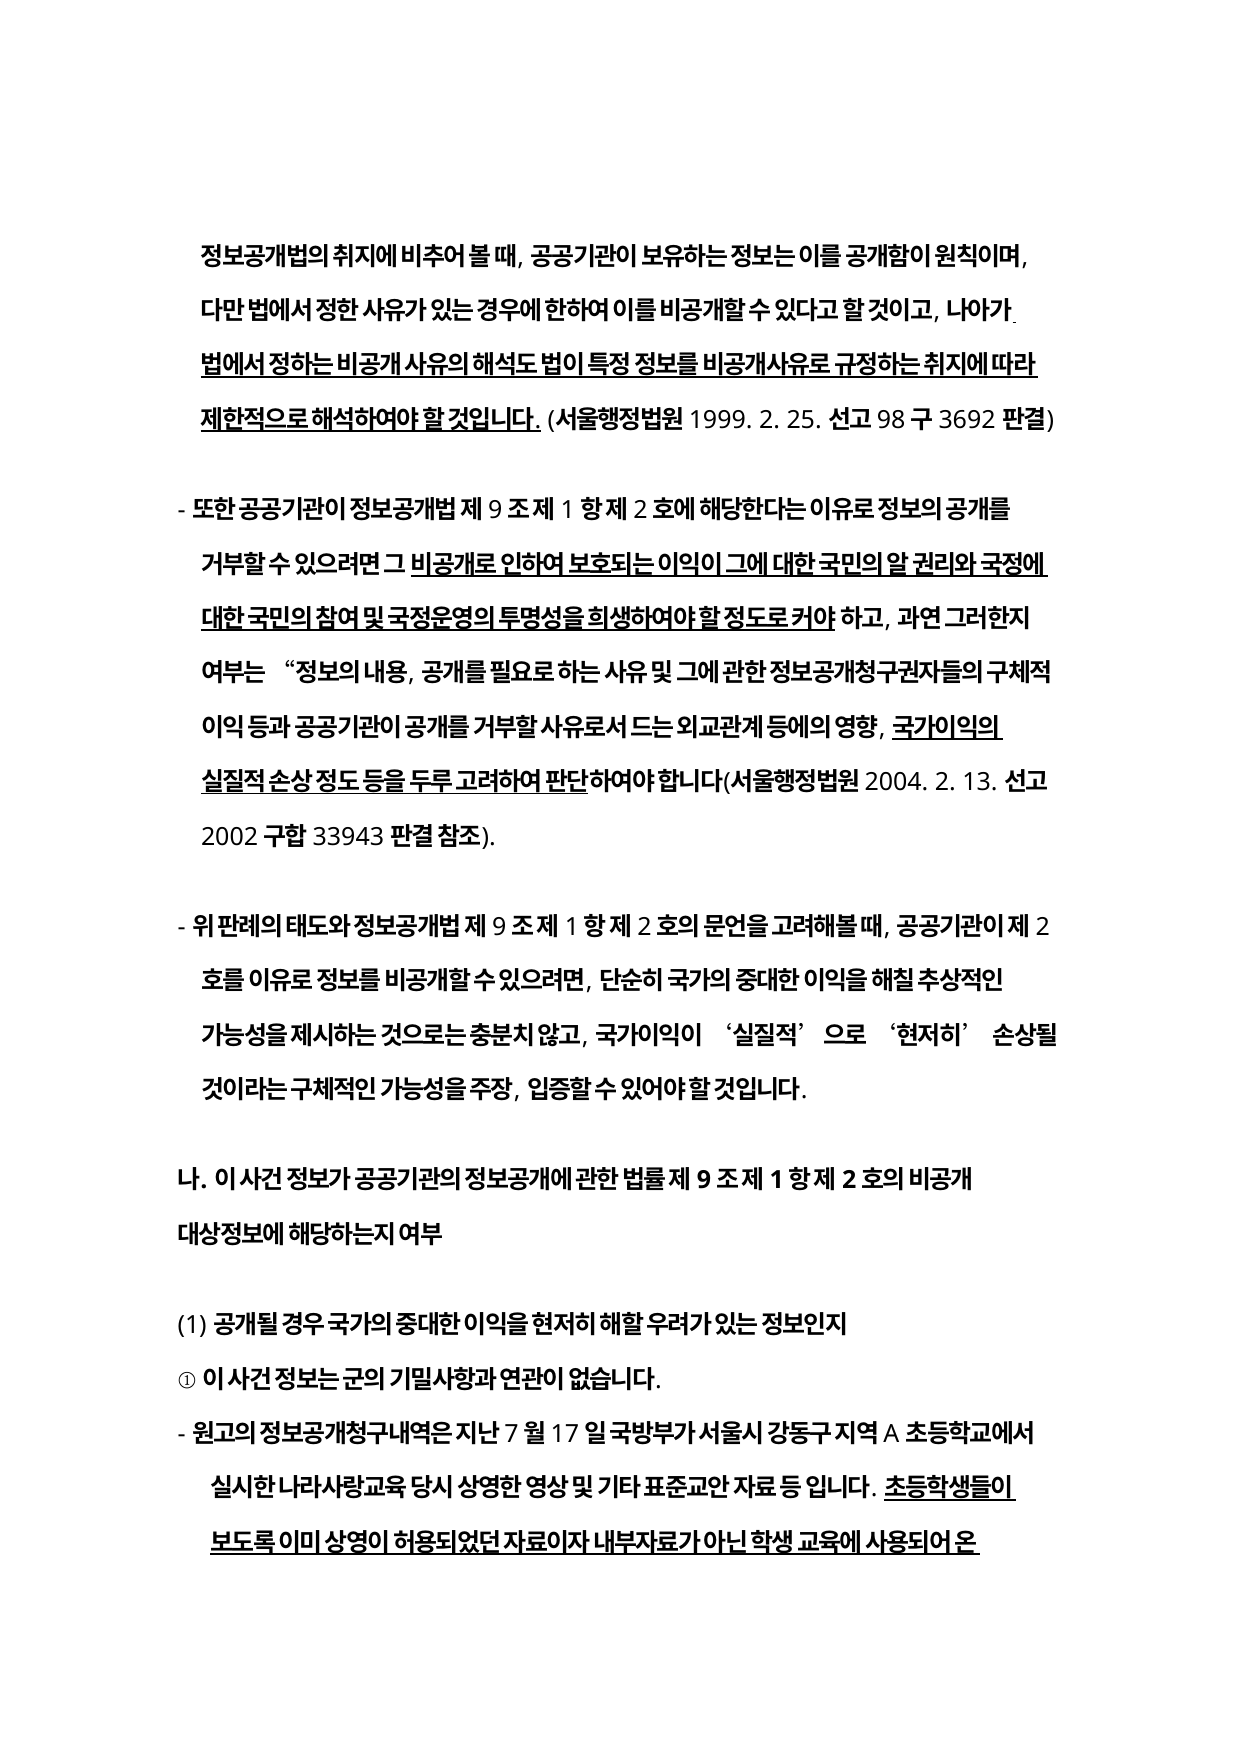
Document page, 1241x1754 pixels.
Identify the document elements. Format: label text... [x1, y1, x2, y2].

text - 원고의 정보공개청구내역은 지난 7월 17일 국방부가 서울시 강동구 지역 A 초등학교에서 실시한 나라사랑교육 당시 상영한 영상 및 기타 표준교안 자료 등 입니다. 초등학생들이 보도록 이미 상영이 허용되었던 자료이자 내부자료가 아닌 학생 교육에 사용되어 온 [177, 1413, 1063, 1558]
text (1) 공개될 경우 국가의 중대한 이익을 현저히 해할 우려가 있는 정보인지 [177, 1305, 1063, 1341]
text - 위 판례의 태도와 정보공개법 제9조 제1항 제2호의 문언을 고려해볼 때, 공공기관이 제2호를 이유로 정보를 비공개할 수 있으려면, 단순히 국가의 중대한 이익을 해칠 추상적인 가능성을 제시하는 것으로는 충분치 않고, 국가이익이 ‘실질적’으로 ‘현저히’ 손상될 것이라는 구체적인 가능성을 주장, 입증할 수 있어야 할 것입니다. [177, 906, 1063, 1106]
text - 또한 공공기관이 정보공개법 제9조 제1항 제2호에 해당한다는 이유로 정보의 공개를 거부할 수 있으려면 그 비공개로 인하여 보호되는 이익이 그에 대한 국민의 알 권리와 국정에 대한 국민의 참여 및 국정운영의 투명성을 희생하여야 할 정도로 커야 하고, 과연 그러한지 여부는 “정보의 내용, 공개를 필요로 하는 사유 및 그에 관한 정보공개청구권자들의 구체적 이익 등과 공공기관이 공개를 거부할 사유로서 드는 외교관계 등에의 영향, 국가이익의 실질적 손상 정도 등을 두루 고려하여 판단하여야 합니다(서울행정법원 2004. 2. 13. 선고 2002구합33943 판결 참조). [177, 490, 1063, 852]
text 정보공개법의 취지에 비추어 볼 때, 공공기관이 보유하는 정보는 이를 공개함이 원칙이며, 다만 법에서 정한 사유가 있는 경우에 한하여 이를 비공개할 수 있다고 할 것이고, 나아가 법에서 정하는 비공개 사유의 해석도 법이 특정 정보를 비공개사유로 규정하는 취지에 따라 제한적으로 해석하여야 할 것입니다. (서울행정법원 1999. 2. 25. 선고 98구3692 판결) [177, 236, 1063, 436]
text 나. 이 사건 정보가 공공기관의 정보공개에 관한 법률 제9조 제1항 제2호의 비공개 대상정보에 해당하는지 여부 [177, 1160, 1063, 1251]
text ① 이 사건 정보는 군의 기밀사항과 연관이 없습니다. [177, 1359, 1063, 1395]
